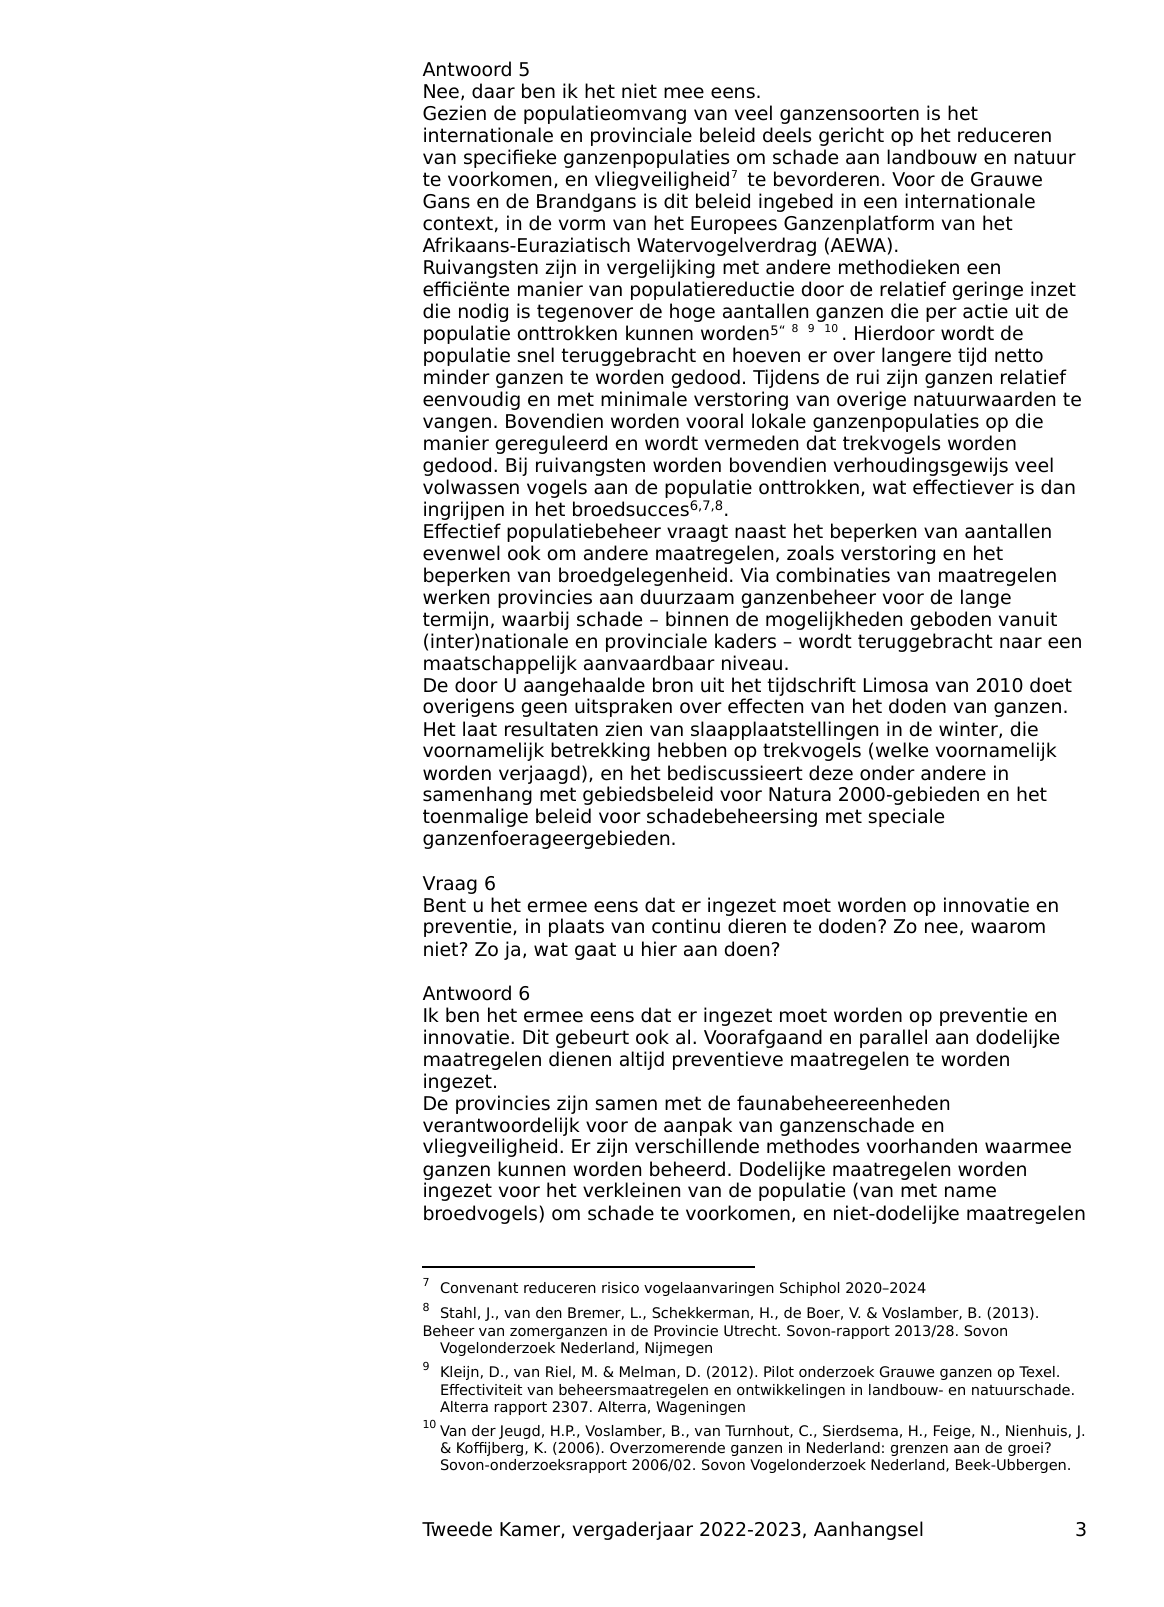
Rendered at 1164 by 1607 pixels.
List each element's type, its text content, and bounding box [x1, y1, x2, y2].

text Vraag 6 [422, 872, 1087, 894]
text Gezien de populatieomvang van veel ganzensoorten is het internationale en provinciale beleid deels gericht op het reduceren van specifieke ganzenpopulaties om schade aan landbouw en natuur te voorkomen, en vliegveiligheid te bevorderen. Voor de Grauwe Gans en de Brandgans is dit beleid ingebed in een internationale context, in de vorm van het Europees Ganzenplatform van het Afrikaans-Euraziatisch Watervogelverdrag (AEWA). [422, 103, 1087, 257]
text Van der Jeugd, H.P., Voslamber, B., van Turnhout, C., Sierdsema, H., Feige, N., Nienhuis, J. & Koffijberg, K. (2006). Overzomerende ganzen in Nederland: grenzen aan de groei? Sovon-onderzoeksrapport 2006/02. Sovon Vogelonderzoek Nederland, Beek-Ubbergen. [422, 1418, 1087, 1474]
text De provincies zijn samen met de faunabeheereenheden verantwoordelijk voor de aanpak van ganzenschade en vliegveiligheid. Er zijn verschillende methodes voorhanden waarmee ganzen kunnen worden beheerd. Dodelijke maatregelen worden ingezet voor het verkleinen van de populatie (van met name broedvogels) om schade te voorkomen, en niet-dodelijke maatregelen [422, 1092, 1087, 1224]
text Stahl, J., van den Bremer, L., Schekkerman, H., de Boer, V. & Voslamber, B. (2013). [422, 1301, 1087, 1323]
text Nee, daar ben ik het niet mee eens. [422, 81, 1087, 103]
text Kleijn, D., van Riel, M. & Melman, D. (2012). Pilot onderzoek Grauwe ganzen op Texel. Effectiviteit van beheersmaatregelen en ontwikkelingen in landbouw- en natuurschade. Alterra rapport 2307. Alterra, Wageningen [422, 1360, 1087, 1416]
text Antwoord 5 [422, 59, 1087, 81]
text Ik ben het ermee eens dat er ingezet moet worden op preventie en innovatie. Dit gebeurt ook al. Voorafgaand en parallel aan dodelijke maatregelen dienen altijd preventieve maatregelen te worden ingezet. [422, 1004, 1087, 1092]
text Effectief populatiebeheer vraagt naast het beperken van aantallen evenwel ook om andere maatregelen, zoals verstoring en het beperken van broedgelegenheid. Via combinaties van maatregelen werken provincies aan duurzaam ganzenbeheer voor de lange termijn, waarbij schade – binnen de mogelijkheden geboden vanuit (inter)nationale en provinciale kaders – wordt teruggebracht naar een maatschappelijk aanvaardbaar niveau. [422, 521, 1087, 674]
text Bent u het ermee eens dat er ingezet moet worden op innovatie en preventie, in plaats van continu dieren te doden? Zo nee, waarom niet? Zo ja, wat gaat u hier aan doen? [422, 894, 1087, 960]
text Antwoord 6 [422, 983, 1087, 1004]
text Beheer van zomerganzen in de Provincie Utrecht. Sovon-rapport 2013/28. Sovon Vogelonderzoek Nederland, Nijmegen [422, 1323, 1087, 1357]
text Convenant reduceren risico vogelaanvaringen Schiphol 2020–2024 [422, 1276, 1087, 1298]
text De door U aangehaalde bron uit het tijdschrift Limosa van 2010 doet overigens geen uitspraken over effecten van het doden van ganzen. Het laat resultaten zien van slaapplaatstellingen in de winter, die voornamelijk betrekking hebben op trekvogels (welke voornamelijk worden verjaagd), en het bediscussieert deze onder andere in samenhang met gebiedsbeleid voor Natura 2000-gebieden en het toenmalige beleid voor schadebeheersing met speciale ganzenfoerageergebieden. [422, 674, 1087, 850]
text Ruivangsten zijn in vergelijking met andere methodieken een efficiënte manier van populatiereductie door de relatief geringe inzet die nodig is tegenover de hoge aantallen ganzen die per actie uit de populatie onttrokken kunnen worden5“ . Hierdoor wordt de populatie snel teruggebracht en hoeven er over langere tijd netto minder ganzen te worden gedood. Tijdens de rui zijn ganzen relatief eenvoudig en met minimale verstoring van overige natuurwaarden te vangen. Bovendien worden vooral lokale ganzenpopulaties op die manier gereguleerd en wordt vermeden dat trekvogels worden gedood. Bij ruivangsten worden bovendien verhoudingsgewijs veel volwassen vogels aan de populatie onttrokken, wat effectiever is dan ingrijpen in het broedsucces6,7,8. [422, 257, 1087, 521]
